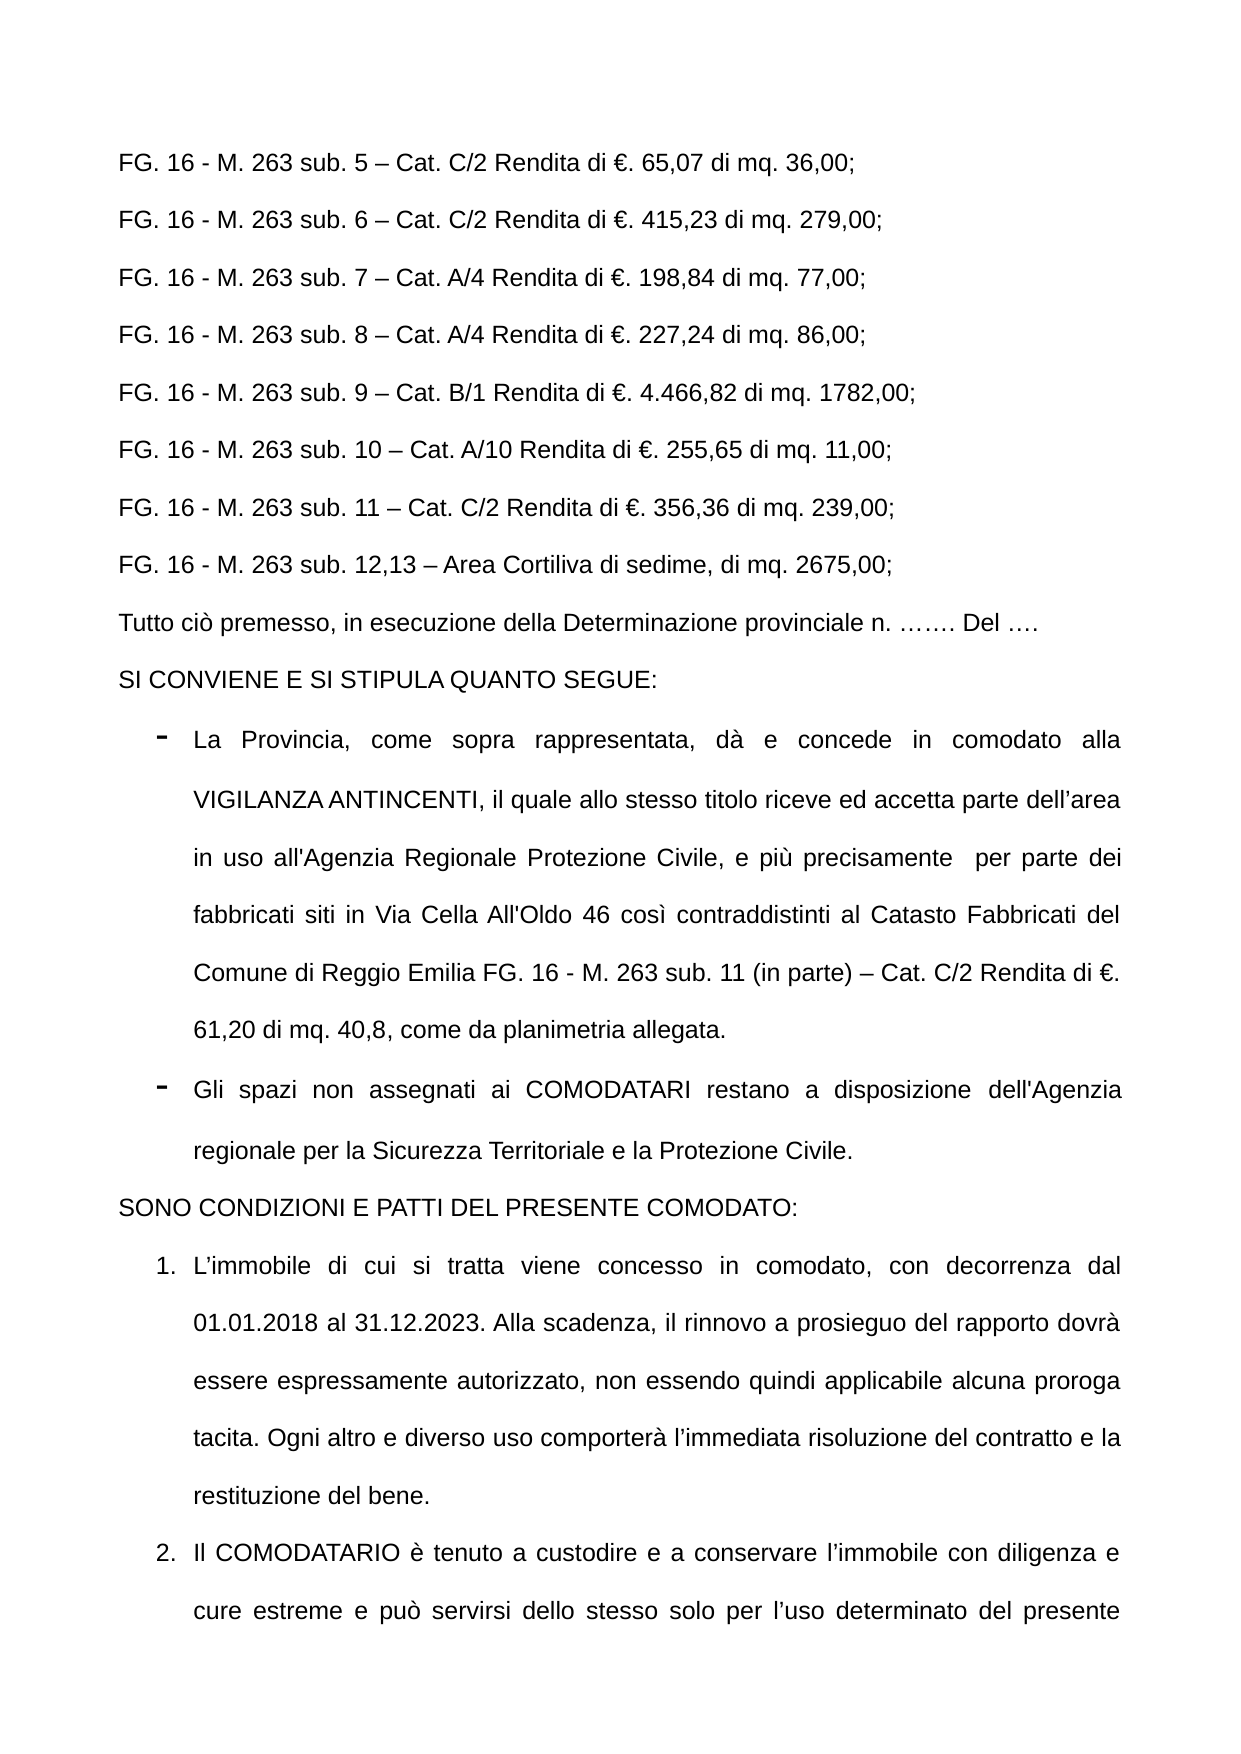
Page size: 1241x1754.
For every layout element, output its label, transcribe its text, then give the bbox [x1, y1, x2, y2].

list La Provincia, come sopra rappresentata, dà e concede in comodato alla VIGILANZA ANTINCENTI, il quale allo stesso titolo riceve ed accetta parte dell’area in uso all'Agenzia Regionale Protezione Civile, e più precisamente per parte dei fabbricati siti in Via Cella All'Oldo 46 così contraddistinti al Catasto Fabbricati del Comune di Reggio Emilia FG. 16 - M. 263 sub. 11 (in parte) – Cat. C/2 Rendita di €. 61,20 di mq. 40,8, come da planimetria allegata. [156, 723, 1122, 1044]
text FG. 16 - M. 263 sub. 5 – Cat. C/2 Rendita di €. 65,07 di mq. 36,00; [118, 148, 1122, 176]
text SONO CONDIZIONI E PATTI DEL PRESENTE COMODATO: [118, 1193, 1122, 1222]
text FG. 16 - M. 263 sub. 6 – Cat. C/2 Rendita di €. 415,23 di mq. 279,00; [118, 205, 1122, 234]
text FG. 16 - M. 263 sub. 10 – Cat. A/10 Rendita di €. 255,65 di mq. 11,00; [118, 435, 1122, 464]
text Tutto ciò premesso, in esecuzione della Determinazione provinciale n. ……. Del …. [118, 608, 1122, 636]
list L’immobile di cui si tratta viene concesso in comodato, con decorrenza dal 01.01.2018 al 31.12.2023. Alla scadenza, il rinnovo a prosieguo del rapporto dovrà essere espressamente autorizzato, non essendo quindi applicabile alcuna proroga tacita. Ogni altro e diverso uso comporterà l’immediata risoluzione del contratto e la restituzione del bene. [156, 1251, 1122, 1509]
text SI CONVIENE E SI STIPULA QUANTO SEGUE: [118, 665, 1122, 694]
list Gli spazi non assegnati ai COMODATARI restano a disposizione dell'Agenzia regionale per la Sicurezza Territoriale e la Protezione Civile. [156, 1073, 1122, 1164]
text FG. 16 - M. 263 sub. 9 – Cat. B/1 Rendita di €. 4.466,82 di mq. 1782,00; [118, 378, 1122, 406]
list Il COMODATARIO è tenuto a custodire e a conservare l’immobile con diligenza e cure estreme e può servirsi dello stesso solo per l’uso determinato del presente [156, 1538, 1122, 1624]
text FG. 16 - M. 263 sub. 8 – Cat. A/4 Rendita di €. 227,24 di mq. 86,00; [118, 320, 1122, 349]
text FG. 16 - M. 263 sub. 12,13 – Area Cortiliva di sedime, di mq. 2675,00; [118, 550, 1122, 579]
text FG. 16 - M. 263 sub. 7 – Cat. A/4 Rendita di €. 198,84 di mq. 77,00; [118, 263, 1122, 291]
text FG. 16 - M. 263 sub. 11 – Cat. C/2 Rendita di €. 356,36 di mq. 239,00; [118, 493, 1122, 521]
